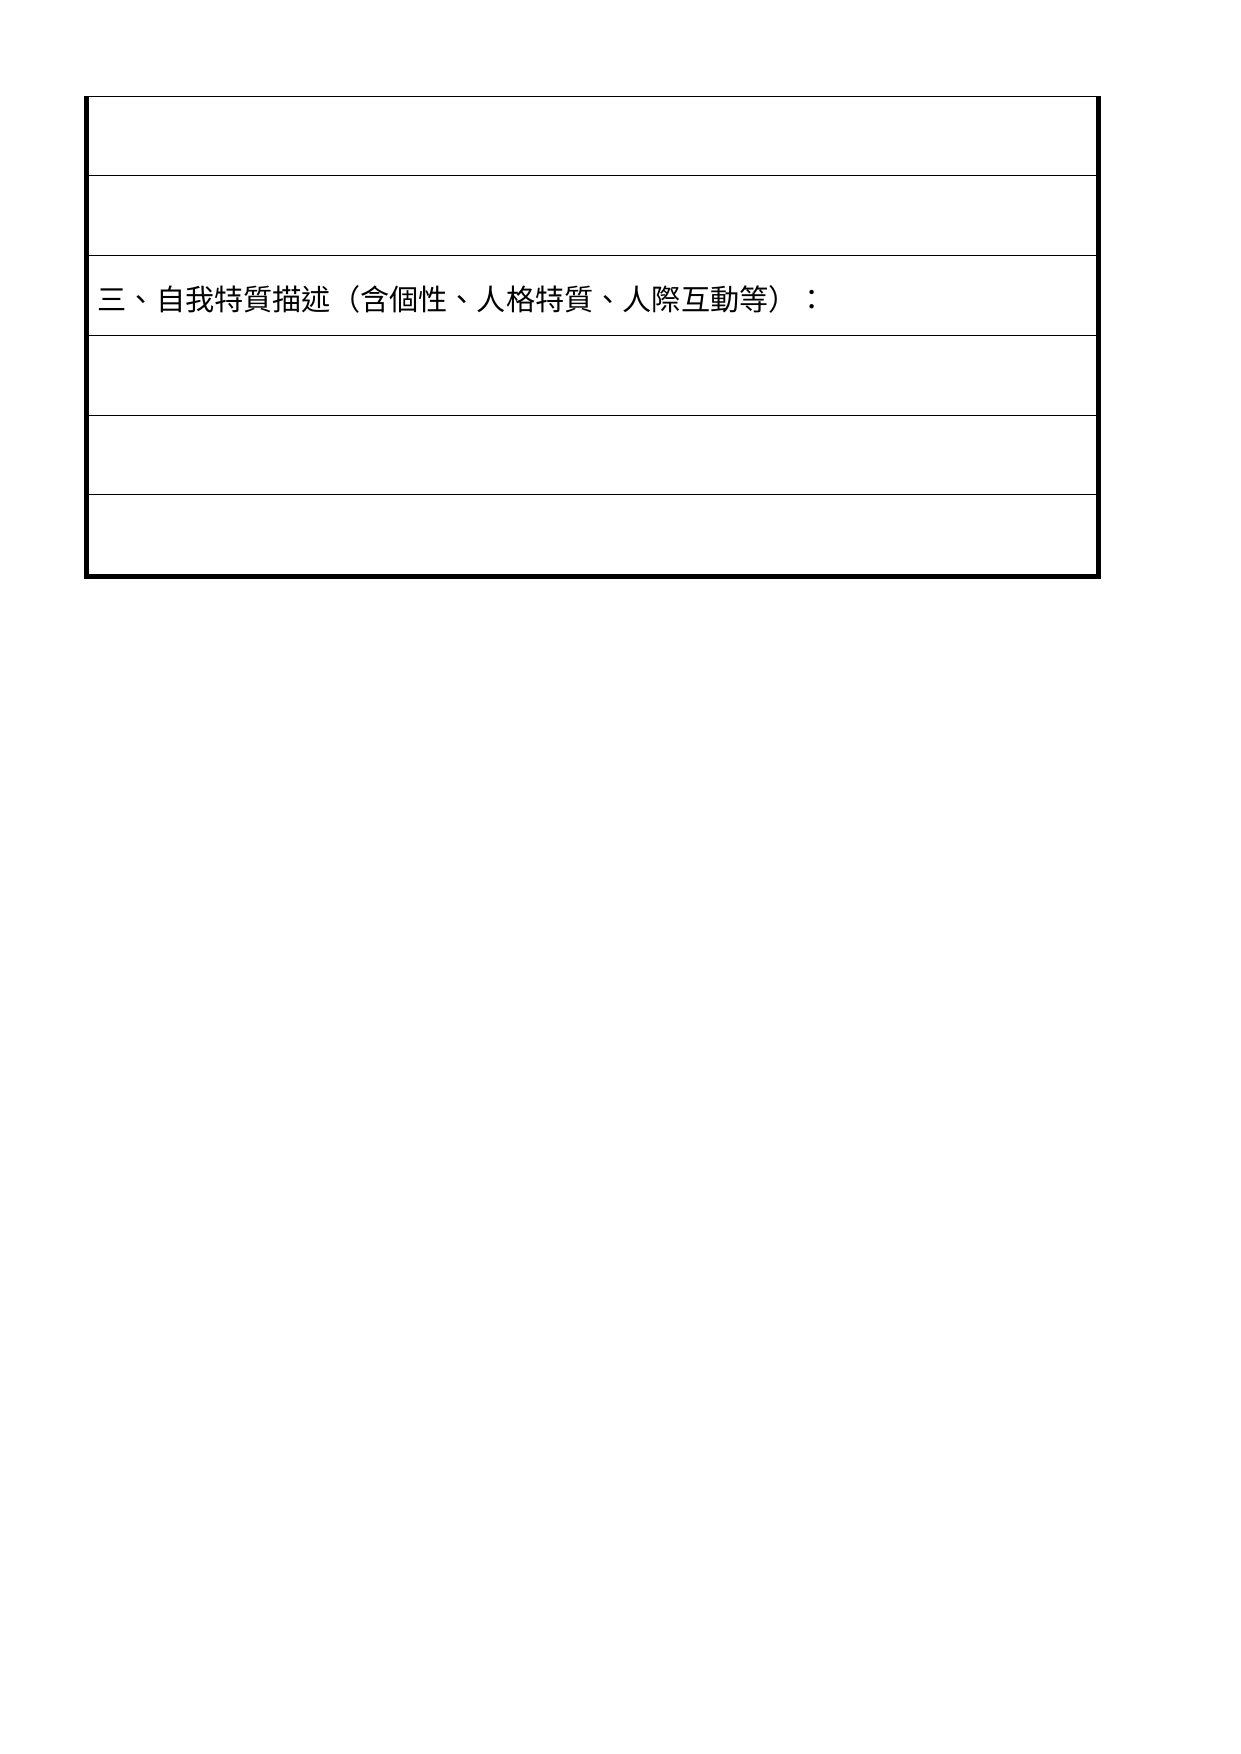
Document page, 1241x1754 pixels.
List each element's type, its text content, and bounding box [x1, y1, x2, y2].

table_cell [89, 336, 1096, 414]
table_cell [89, 97, 1096, 175]
table_cell [89, 495, 1096, 574]
table_cell 三、自我特質描述（含個性、人格特質、人際互動等）： [89, 256, 1096, 335]
table_cell [89, 176, 1096, 255]
table_cell [89, 416, 1096, 494]
